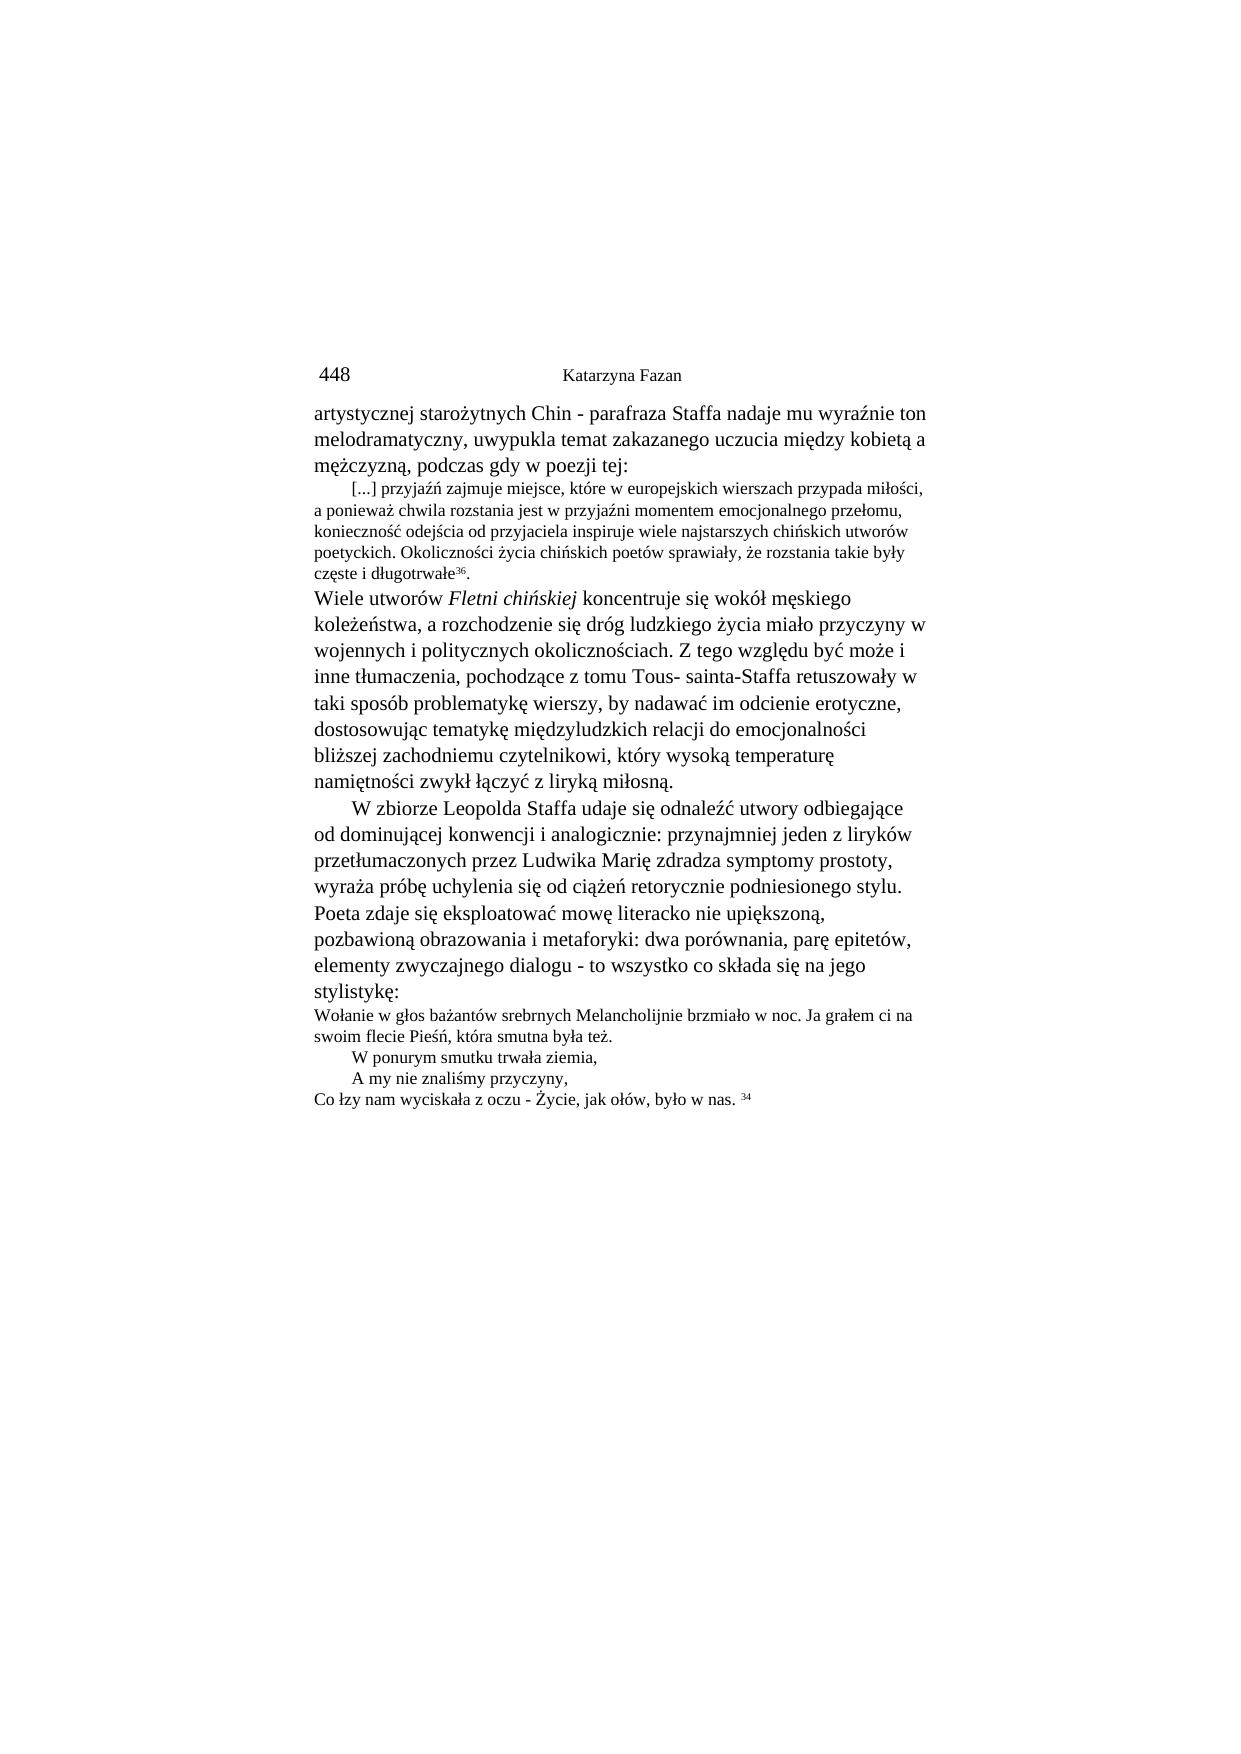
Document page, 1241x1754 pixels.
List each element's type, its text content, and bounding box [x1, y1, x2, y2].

text W zbiorze Leopolda Staffa udaje się odnaleźć utwory odbiegające od dominującej konwencji i analogicznie: przynajm­niej jeden z liryków przetłumaczonych przez Ludwika Marię zdradza symptomy prostoty, wyraża próbę uchylenia się od cią­żeń retorycznie podniesionego stylu. Poeta zdaje się eksploato­wać mowę literacko nie upiększoną, pozbawioną obrazowania i metaforyki: dwa porównania, parę epitetów, elementy zwyczaj­nego dialogu - to wszystko co składa się na jego stylistykę: [314, 793, 928, 1003]
text Wołanie w głos bażantów srebrnych Melancholijnie brzmiało w noc. Ja grałem ci na swoim flecie Pieśń, która smutna była też. [314, 1003, 928, 1046]
text Co łzy nam wyciskała z oczu - Życie, jak ołów, było w nas. 34 [314, 1088, 928, 1109]
text W ponurym smutku trwała ziemia, [314, 1046, 928, 1067]
text artystycznej starożytnych Chin - parafraza Staffa nadaje mu wyraźnie ton melodramatyczny, uwypukla temat zakazanego uczucia między kobietą a mężczyzną, podczas gdy w poezji tej: [314, 398, 928, 477]
text A my nie znaliśmy przyczyny, [314, 1067, 928, 1088]
text Wiele utworów Fletni chińskiej koncentruje się wokół męskiego koleżeństwa, a rozchodzenie się dróg ludzkiego życia miało przyczyny w wojennych i politycznych okolicznościach. Z tego względu być może i inne tłumaczenia, pochodzące z tomu Tous- sainta-Staffa retuszowały w taki sposób problematykę wierszy, by nadawać im odcienie erotyczne, dostosowując tematykę mię­dzyludzkich relacji do emocjonalności bliższej zachodniemu czytelnikowi, który wysoką temperaturę namiętności zwykł łą­czyć z liryką miłosną. [314, 583, 928, 793]
text [...] przyjaźń zajmuje miejsce, które w europejskich wierszach przypada miłości, a ponieważ chwila rozstania jest w przyjaźni momentem emocjonalnego przełomu, konieczność odejścia od przyjaciela inspiruje wiele najstarszych chińskich utworów poetyckich. Okoliczności życia chińskich poetów sprawiały, że rozstania takie były częste i długotrwałe36. [314, 477, 928, 583]
